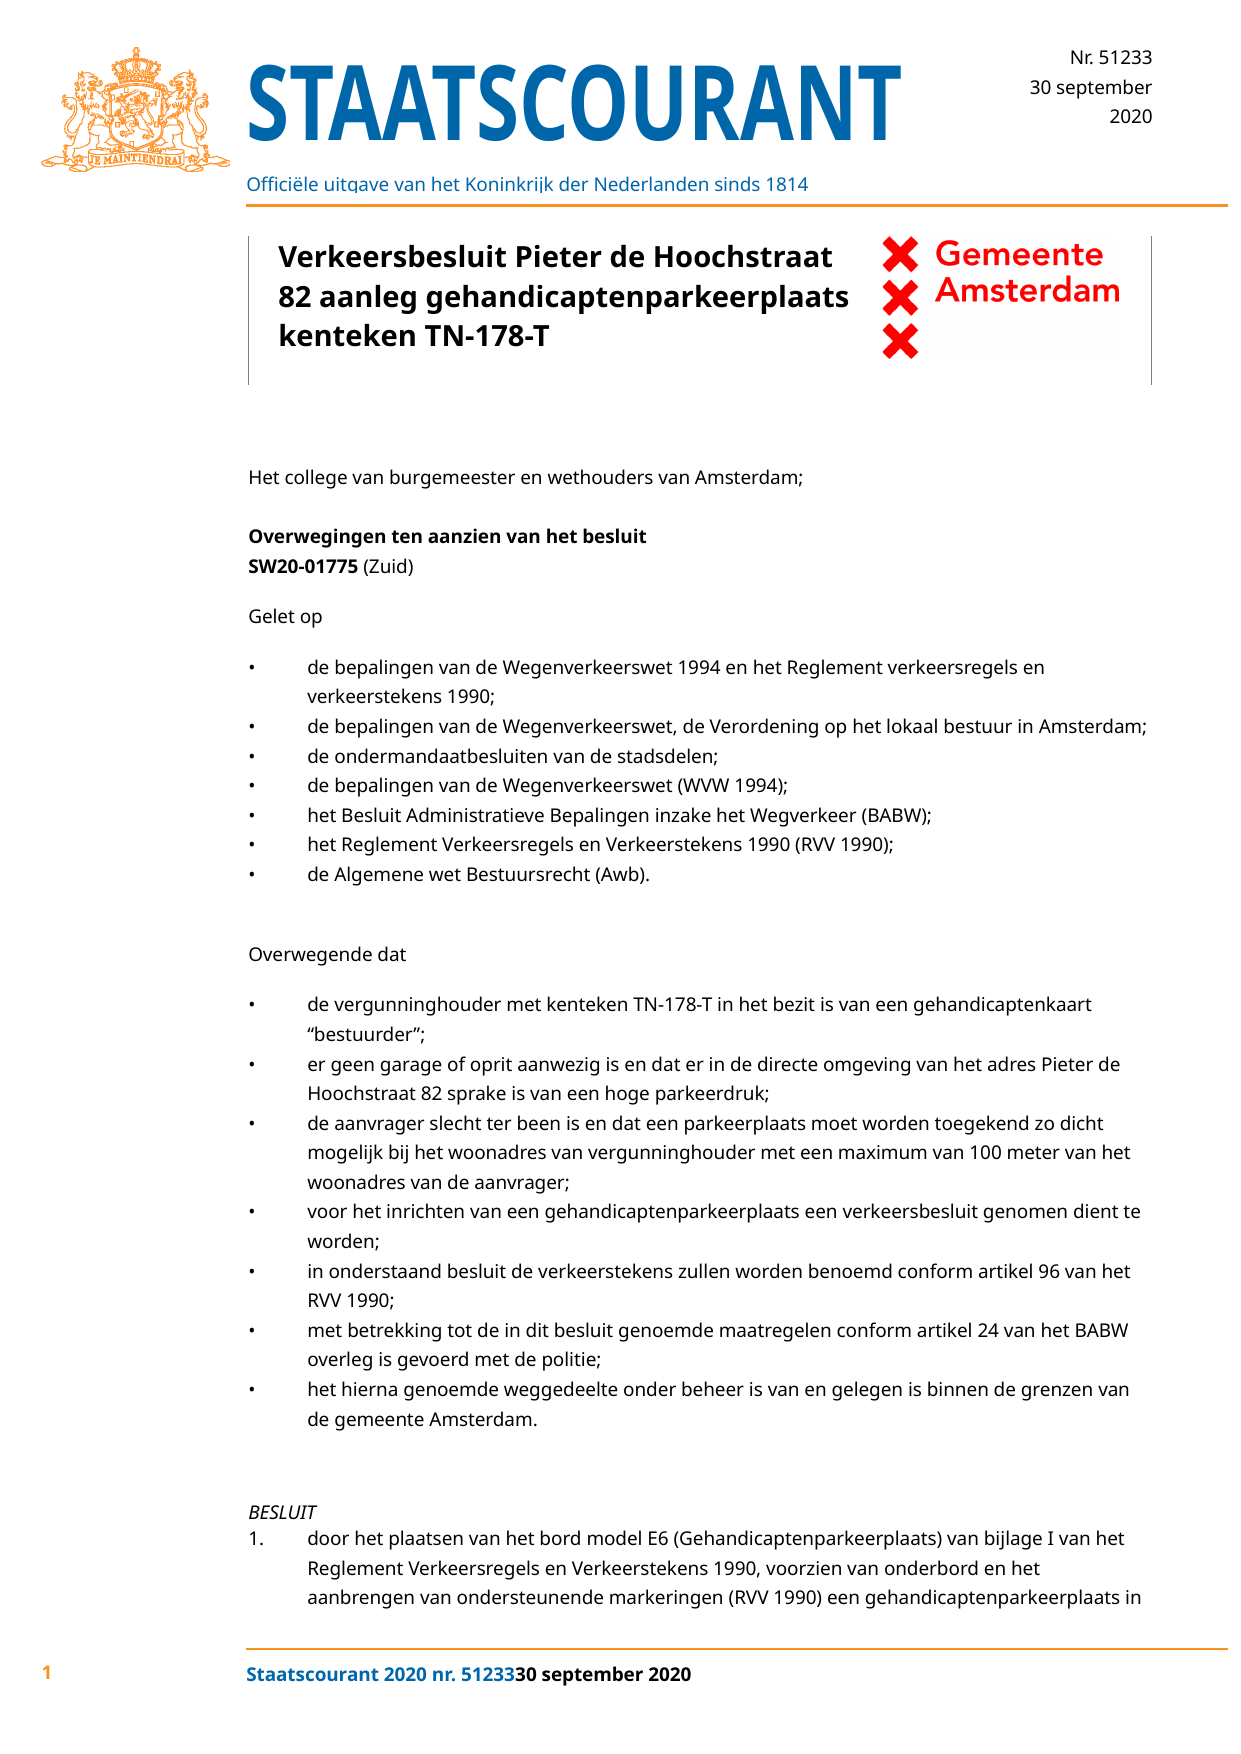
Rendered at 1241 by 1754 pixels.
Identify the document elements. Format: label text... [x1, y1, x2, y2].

table_header Verkeersbesluit Pieter de Hoochstraat 82 aanleg gehandicaptenparkeerplaats kenteken TN-178-T [249, 236, 850, 385]
picture [41, 47, 231, 172]
list het hierna genoemde weggedeelte onder beheer is van en gelegen is binnen de grenzen van de gemeente Amsterdam. [248, 1376, 1152, 1432]
text Overwegende dat [248, 941, 1152, 967]
text SW20-01775 (Zuid) [248, 553, 1152, 579]
list het Besluit Administratieve Bepalingen inzake het Wegverkeer (BABW); [248, 802, 1152, 828]
list in onderstaand besluit de verkeerstekens zullen worden benoemd conform artikel 96 van het RVV 1990; [248, 1258, 1152, 1313]
list er geen garage of oprit aanwezig is en dat er in de directe omgeving van het adres Pieter de Hoochstraat 82 sprake is van een hoge parkeerdruk; [248, 1051, 1152, 1106]
list voor het inrichten van een gehandicaptenparkeerplaats een verkeersbesluit genomen dient te worden; [248, 1199, 1152, 1254]
picture [882, 236, 1119, 359]
list met betrekking tot de in dit besluit genoemde maatregelen conform artikel 24 van het BABW overleg is gevoerd met de politie; [248, 1317, 1152, 1372]
table_header [850, 236, 1151, 385]
list door het plaatsen van het bord model E6 (Gehandicaptenparkeerplaats) van bijlage I van het Reglement Verkeersregels en Verkeerstekens 1990, voorzien van onderbord en het aanbrengen van ondersteunende markeringen (RVV 1990) een gehandicaptenparkeerplaats in [248, 1525, 1152, 1610]
list de bepalingen van de Wegenverkeerswet (WVW 1994); [248, 772, 1152, 798]
list het Reglement Verkeersregels en Verkeerstekens 1990 (RVV 1990); [248, 832, 1152, 857]
list de Algemene wet Bestuursrecht (Awb). [248, 861, 1152, 887]
text Overwegingen ten aanzien van het besluit [248, 524, 1152, 549]
list de vergunninghouder met kenteken TN-178-T in het bezit is van een gehandicaptenkaart “bestuurder”; [248, 992, 1152, 1047]
list de bepalingen van de Wegenverkeerswet, de Verordening op het lokaal bestuur in Amsterdam; [248, 713, 1152, 739]
text Gelet op [248, 604, 1152, 629]
list de aanvrager slecht ter been is en dat een parkeerplaats moet worden toegekend zo dicht mogelijk bij het woonadres van vergunninghouder met een maximum van 100 meter van het woonadres van de aanvrager; [248, 1110, 1152, 1195]
text BESLUIT [248, 1499, 1152, 1525]
list de ondermandaatbesluiten van de stadsdelen; [248, 743, 1152, 769]
text Het college van burgemeester en wethouders van Amsterdam; [248, 464, 1152, 490]
list de bepalingen van de Wegenverkeerswet 1994 en het Reglement verkeersregels en verkeerstekens 1990; [248, 654, 1152, 709]
